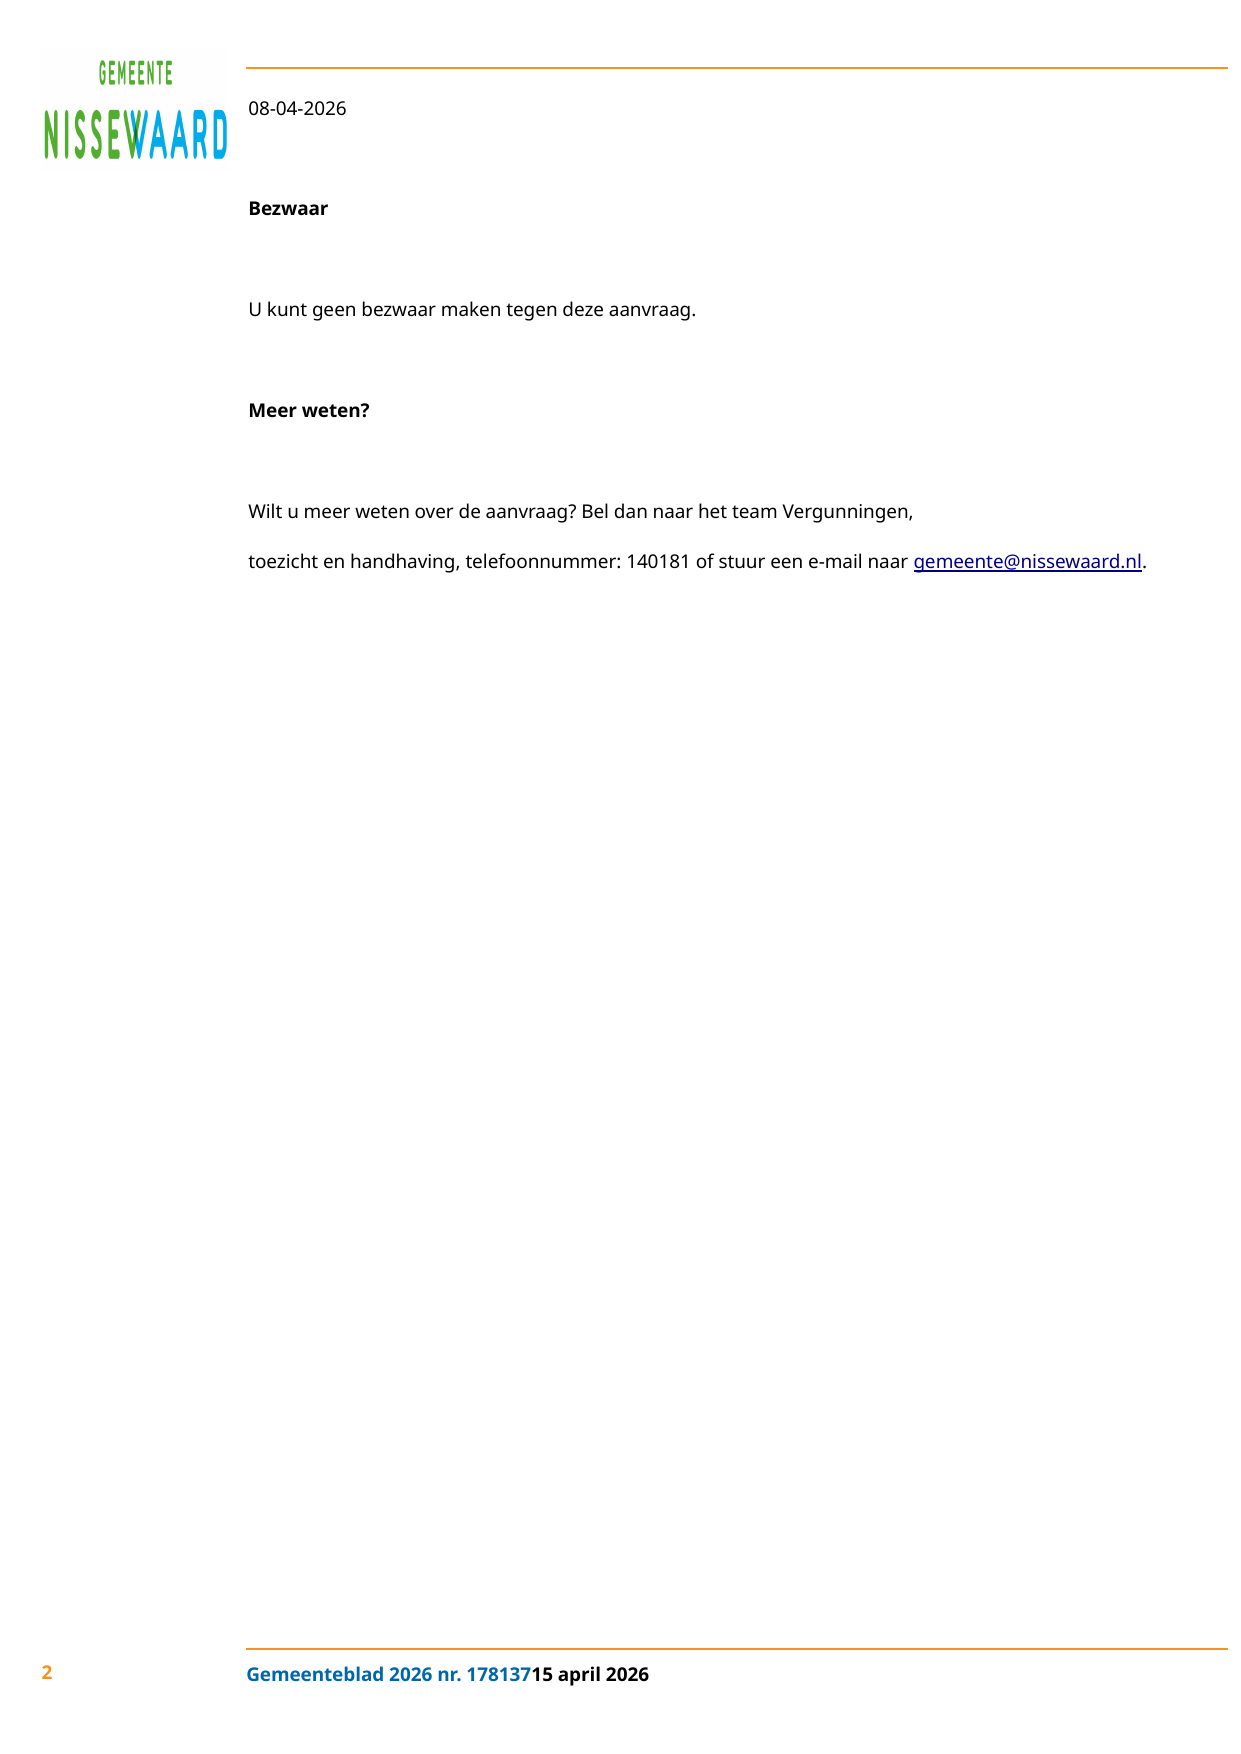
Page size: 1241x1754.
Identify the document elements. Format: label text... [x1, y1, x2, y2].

text Meer weten? [248, 397, 1152, 423]
picture [41, 47, 231, 172]
text Bezwaar [248, 196, 1152, 221]
text 08-04-2026 [248, 95, 1152, 121]
text Wilt u meer weten over de aanvraag? Bel dan naar het team Vergunningen, [248, 498, 1152, 524]
text U kunt geen bezwaar maken tegen deze aanvraag. [248, 296, 1152, 322]
text toezicht en handhaving, telefoonnummer: 140181 of stuur een e-mail naar gemeente@nissewaard.nl. [248, 548, 1152, 574]
